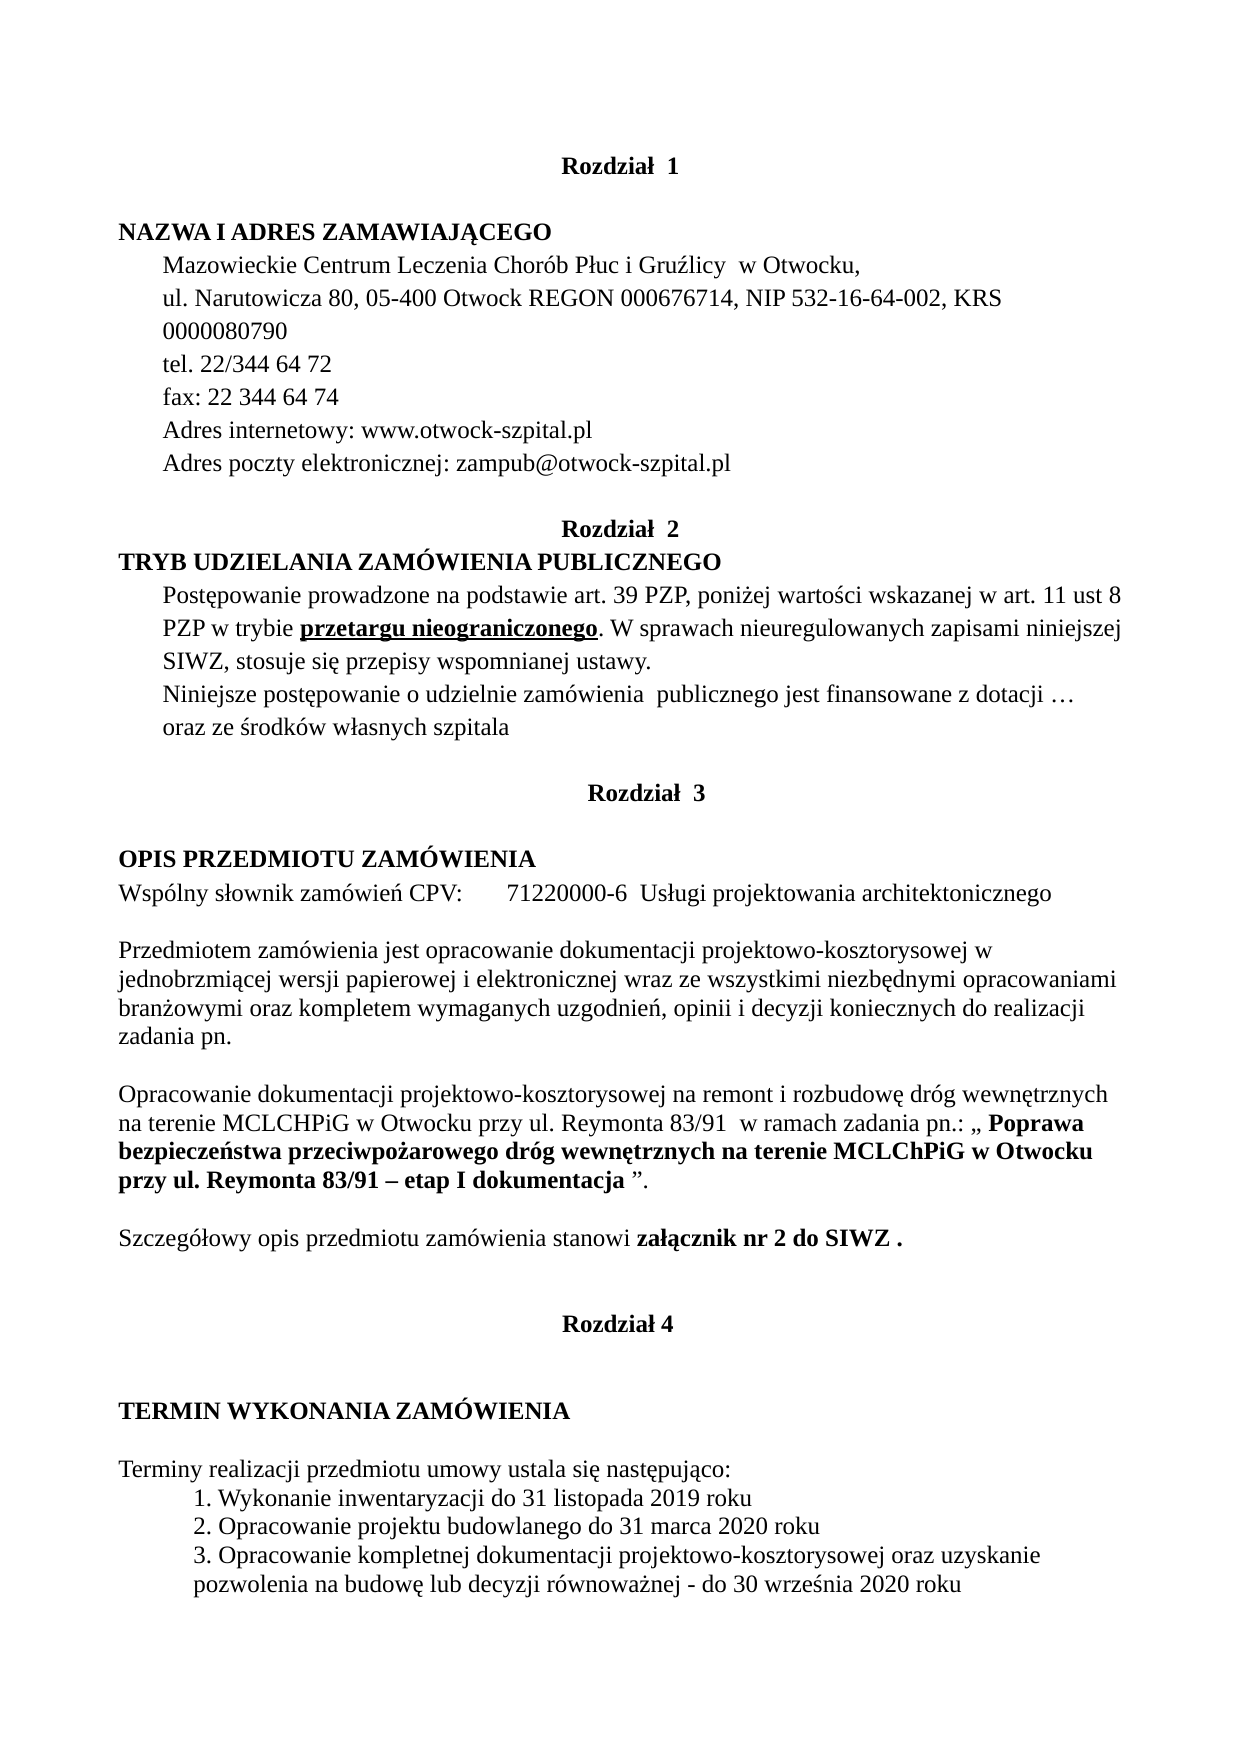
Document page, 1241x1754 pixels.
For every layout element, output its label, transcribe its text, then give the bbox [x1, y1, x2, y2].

list 2. Opracowanie projektu budowlanego do 31 marca 2020 roku [156, 1511, 1122, 1540]
text Rozdział 3 [162, 778, 1122, 840]
text Postępowanie prowadzone na podstawie art. 39 PZP, poniżej wartości wskazanej w art. 11 ust 8 PZP w trybie przetargu nieograniczonego. W sprawach nieuregulowanych zapisami niniejszej SIWZ, stosuje się przepisy wspomnianej ustawy. [162, 580, 1122, 675]
text Mazowieckie Centrum Leczenia Chorób Płuc i Gruźlicy w Otwocku, ul. Narutowicza 80, 05-400 Otwock REGON 000676714, NIP 532-16-64-002, KRS 0000080790 [162, 250, 1122, 345]
text Terminy realizacji przedmiotu umowy ustala się następująco: [118, 1454, 1122, 1483]
list TRYB UDZIELANIA ZAMÓWIENIA PUBLICZNEGO [118, 547, 1122, 576]
text Wspólny słownik zamówień CPV: 71220000-6 Usługi projektowania architektonicznego [118, 878, 1122, 906]
list OPIS PRZEDMIOTU ZAMÓWIENIA [118, 844, 1122, 873]
text Niniejsze postępowanie o udzielnie zamówienia publicznego jest finansowane z dotacji … oraz ze środków własnych szpitala [162, 679, 1122, 741]
list 3. Opracowanie kompletnej dokumentacji projektowo-kosztorysowej oraz uzyskanie pozwolenia na budowę lub decyzji równoważnej - do 30 września 2020 roku [156, 1540, 1122, 1598]
text Rozdział 4 [118, 1309, 1122, 1338]
text tel. 22/344 64 72 [162, 349, 1122, 378]
text Przedmiotem zamówienia jest opracowanie dokumentacji projektowo-kosztorysowej w jednobrzmiącej wersji papierowej i elektronicznej wraz ze wszystkimi niezbędnymi opracowaniami branżowymi oraz kompletem wymaganych uzgodnień, opinii i decyzji koniecznych do realizacji zadania pn. [118, 935, 1122, 1050]
text Opracowanie dokumentacji projektowo-kosztorysowej na remont i rozbudowę dróg wewnętrznych na terenie MCLCHPiG w Otwocku przy ul. Reymonta 83/91 w ramach zadania pn.: „ Poprawa bezpieczeństwa przeciwpożarowego dróg wewnętrznych na terenie MCLChPiG w Otwocku przy ul. Reymonta 83/91 – etap I dokumentacja ”. [118, 1079, 1122, 1194]
text Adres poczty elektronicznej: zampub@otwock-szpital.pl [162, 448, 1122, 477]
list NAZWA I ADRES ZAMAWIAJĄCEGO [118, 217, 1122, 246]
list 1. Wykonanie inwentaryzacji do 31 listopada 2019 roku [156, 1483, 1122, 1511]
text Rozdział 1 [118, 151, 1122, 180]
text fax: 22 344 64 74 [162, 382, 1122, 411]
text Adres internetowy: www.otwock-szpital.pl [162, 415, 1122, 444]
text Rozdział 2 [118, 514, 1122, 543]
text TERMIN WYKONANIA ZAMÓWIENIA [118, 1396, 1122, 1425]
text Szczegółowy opis przedmiotu zamówienia stanowi załącznik nr 2 do SIWZ . [118, 1223, 1122, 1251]
